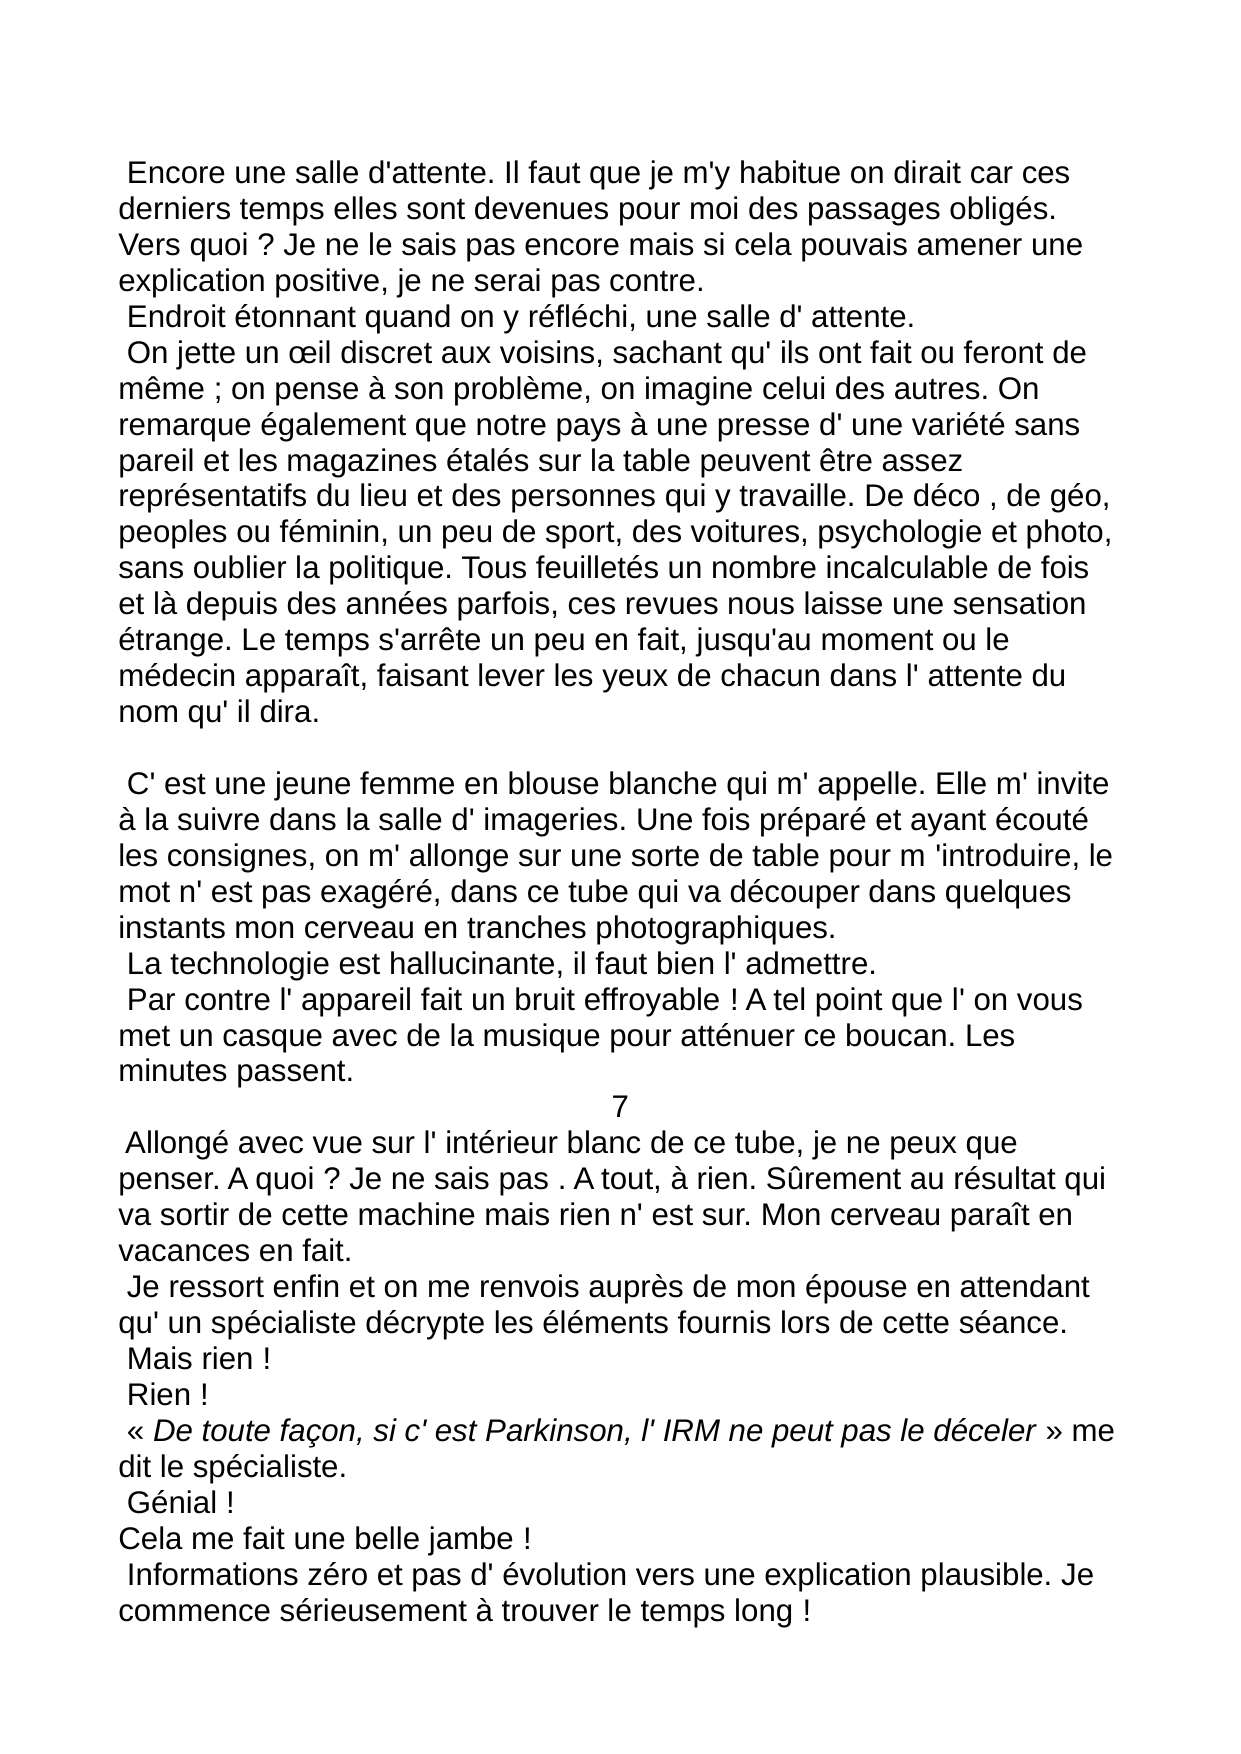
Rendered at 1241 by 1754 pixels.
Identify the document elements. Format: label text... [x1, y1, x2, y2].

text Allongé avec vue sur l' intérieur blanc de ce tube, je ne peux que penser. A quoi ? Je ne sais pas . A tout, à rien. Sûrement au résultat qui va sortir de cette machine mais rien n' est sur. Mon cerveau paraît en vacances en fait. [118, 1124, 1122, 1268]
text Mais rien ! [118, 1340, 1122, 1376]
text Encore une salle d'attente. Il faut que je m'y habitue on dirait car ces derniers temps elles sont devenues pour moi des passages obligés. Vers quoi ? Je ne le sais pas encore mais si cela pouvais amener une explication positive, je ne serai pas contre. [118, 154, 1122, 298]
text Informations zéro et pas d' évolution vers une explication plausible. Je commence sérieusement à trouver le temps long ! [118, 1556, 1122, 1627]
text 7 [118, 1088, 1122, 1124]
text Génial ! [118, 1484, 1122, 1520]
text On jette un œil discret aux voisins, sachant qu' ils ont fait ou feront de même ; on pense à son problème, on imagine celui des autres. On remarque également que notre pays à une presse d' une variété sans pareil et les magazines étalés sur la table peuvent être assez représentatifs du lieu et des personnes qui y travaille. De déco , de géo, peoples ou féminin, un peu de sport, des voitures, psychologie et photo, sans oublier la politique. Tous feuilletés un nombre incalculable de fois et là depuis des années parfois, ces revues nous laisse une sensation étrange. Le temps s'arrête un peu en fait, jusqu'au moment ou le médecin apparaît, faisant lever les yeux de chacun dans l' attente du nom qu' il dira. [118, 334, 1122, 729]
text Endroit étonnant quand on y réfléchi, une salle d' attente. [118, 298, 1122, 334]
text Par contre l' appareil fait un bruit effroyable ! A tel point que l' on vous met un casque avec de la musique pour atténuer ce boucan. Les minutes passent. [118, 981, 1122, 1088]
text La technologie est hallucinante, il faut bien l' admettre. [118, 945, 1122, 981]
text Rien ! [118, 1376, 1122, 1412]
text C' est une jeune femme en blouse blanche qui m' appelle. Elle m' invite à la suivre dans la salle d' imageries. Une fois préparé et ayant écouté les consignes, on m' allonge sur une sorte de table pour m 'introduire, le mot n' est pas exagéré, dans ce tube qui va découper dans quelques instants mon cerveau en tranches photographiques. [118, 765, 1122, 945]
text Je ressort enfin et on me renvois auprès de mon épouse en attendant qu' un spécialiste décrypte les éléments fournis lors de cette séance. [118, 1268, 1122, 1340]
text « De toute façon, si c' est Parkinson, l' IRM ne peut pas le déceler » me dit le spécialiste. [118, 1412, 1122, 1484]
text Cela me fait une belle jambe ! [118, 1520, 1122, 1556]
